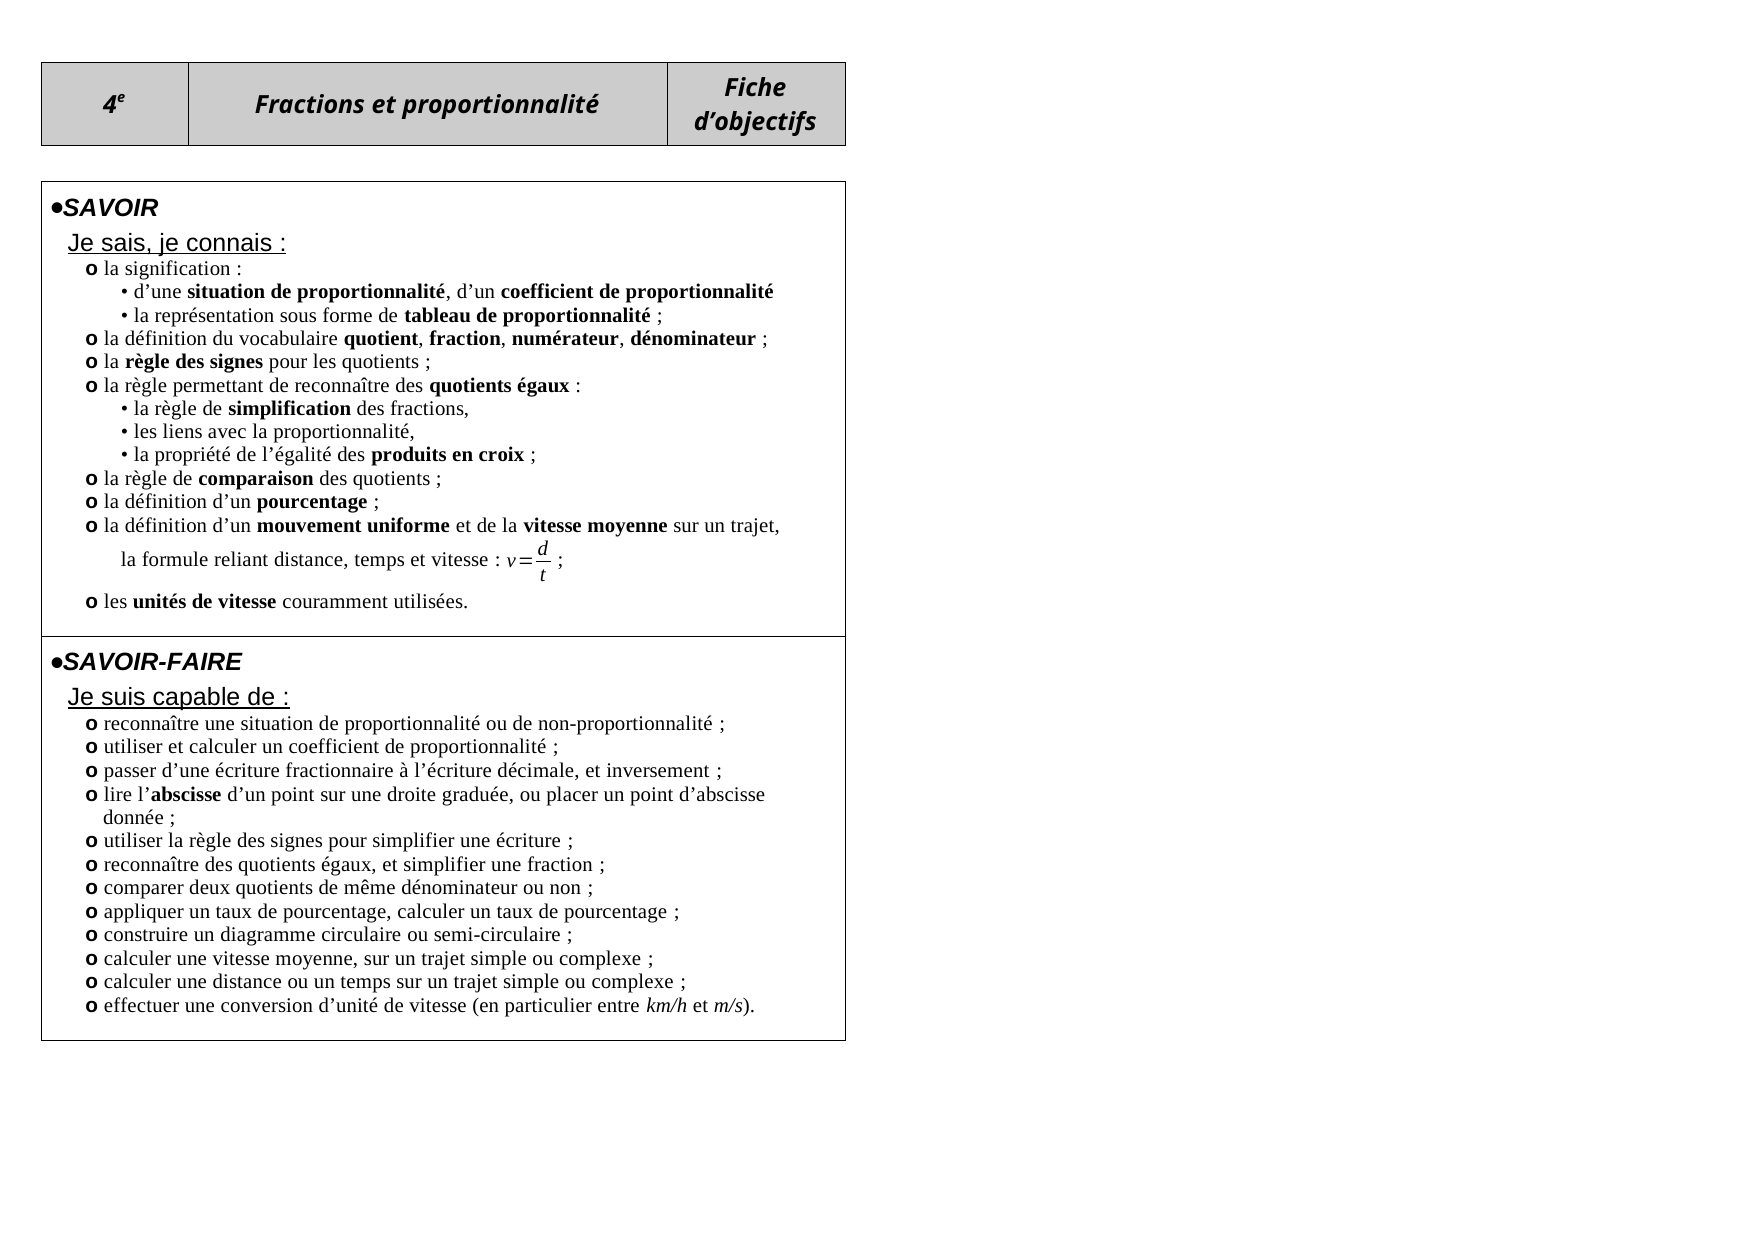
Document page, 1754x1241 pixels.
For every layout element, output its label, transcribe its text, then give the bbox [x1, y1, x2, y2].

table_cell •SAVOIR-FAIRE Je suis capable de : o reconnaître une situation de proportionnalité ou de non-proportionnalité ; o utiliser et calculer un coefficient de proportionnalité ; o passer d’une écriture fractionnaire à l’écriture décimale, et inversement ; o lire l’abscisse d’un point sur une droite graduée, ou placer un point d’abscisse donnée ; o utiliser la règle des signes pour simplifier une écriture ; o reconnaître des quotients égaux, et simplifier une fraction ; o comparer deux quotients de même dénominateur ou non ; o appliquer un taux de pourcentage, calculer un taux de pourcentage ; o construire un diagramme circulaire ou semi-circulaire ; o calculer une vitesse moyenne, sur un trajet simple ou complexe ; o calculer une distance ou un temps sur un trajet simple ou complexe ; o effectuer une conversion d’unité de vitesse (en particulier entre km/h et m/s). [42, 637, 845, 1040]
table_header •SAVOIR Je sais, je connais : o la signification : • d’une situation de proportionnalité, d’un coefficient de proportionnalité • la représentation sous forme de tableau de proportionnalité ; o la définition du vocabulaire quotient, fraction, numérateur, dénominateur ; o la règle des signes pour les quotients ; o la règle permettant de reconnaître des quotients égaux : • la règle de simplification des fractions, • les liens avec la proportionnalité, • la propriété de l’égalité des produits en croix ; o la règle de comparaison des quotients ; o la définition d’un pourcentage ; o la définition d’un mouvement uniforme et de la vitesse moyenne sur un trajet, la formule reliant distance, temps et vitesse : ; o les unités de vitesse couramment utilisées. [42, 182, 845, 636]
